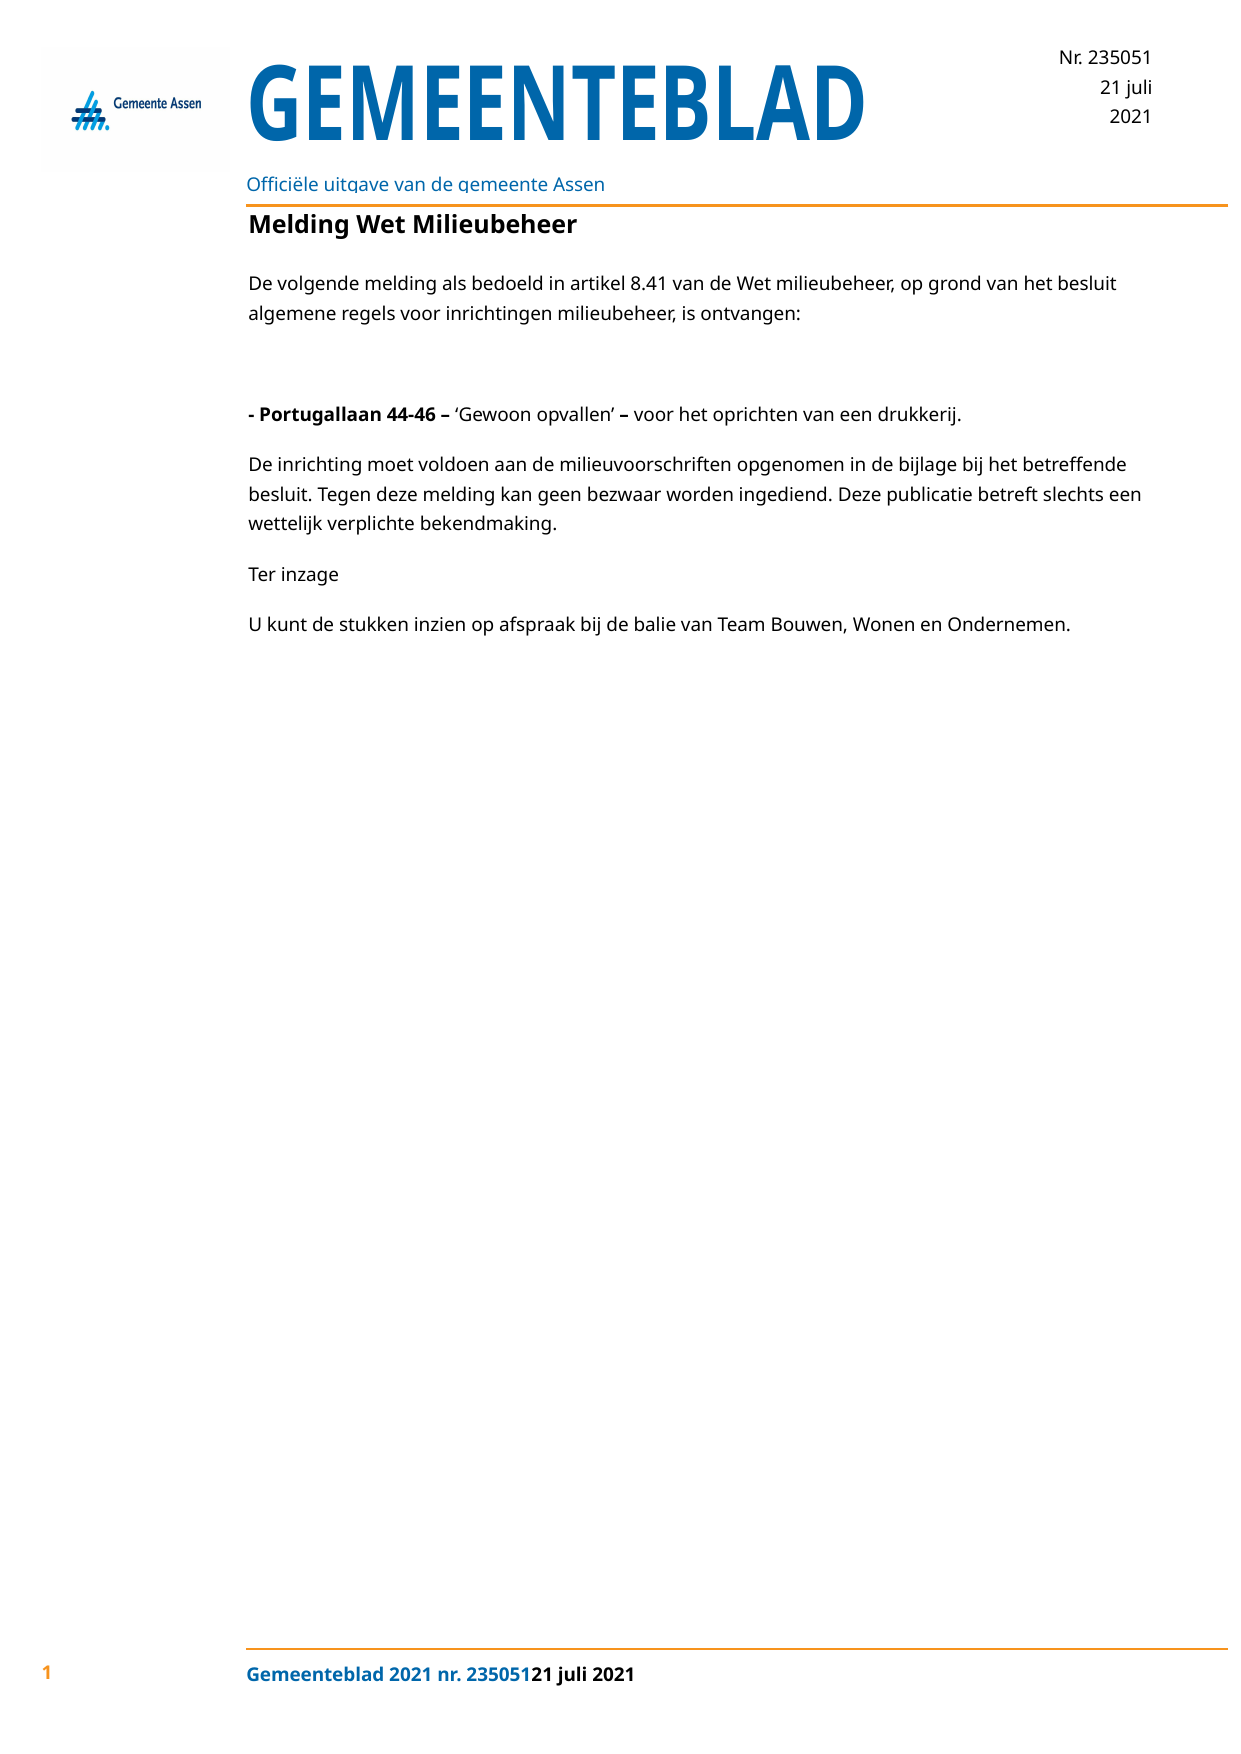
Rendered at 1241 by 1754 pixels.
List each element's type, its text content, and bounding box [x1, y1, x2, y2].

text Melding Wet Milieubeheer [248, 207, 1152, 241]
text U kunt de stukken inzien op afspraak bij de balie van Team Bouwen, Wonen en Ondernemen. [248, 611, 1152, 637]
text De volgende melding als bedoeld in artikel 8.41 van de Wet milieubeheer, op grond van het besluit algemene regels voor inrichtingen milieubeheer, is ontvangen: [248, 270, 1152, 326]
text - Portugallaan 44-46 – ‘Gewoon opvallen’ – voor het oprichten van een drukkerij. [248, 401, 1152, 426]
text De inrichting moet voldoen aan de milieuvoorschriften opgenomen in de bijlage bij het betreffende besluit. Tegen deze melding kan geen bezwaar worden ingediend. Deze publicatie betreft slechts een wettelijk verplichte bekendmaking. [248, 451, 1152, 536]
picture [41, 47, 231, 172]
text Ter inzage [248, 561, 1152, 586]
